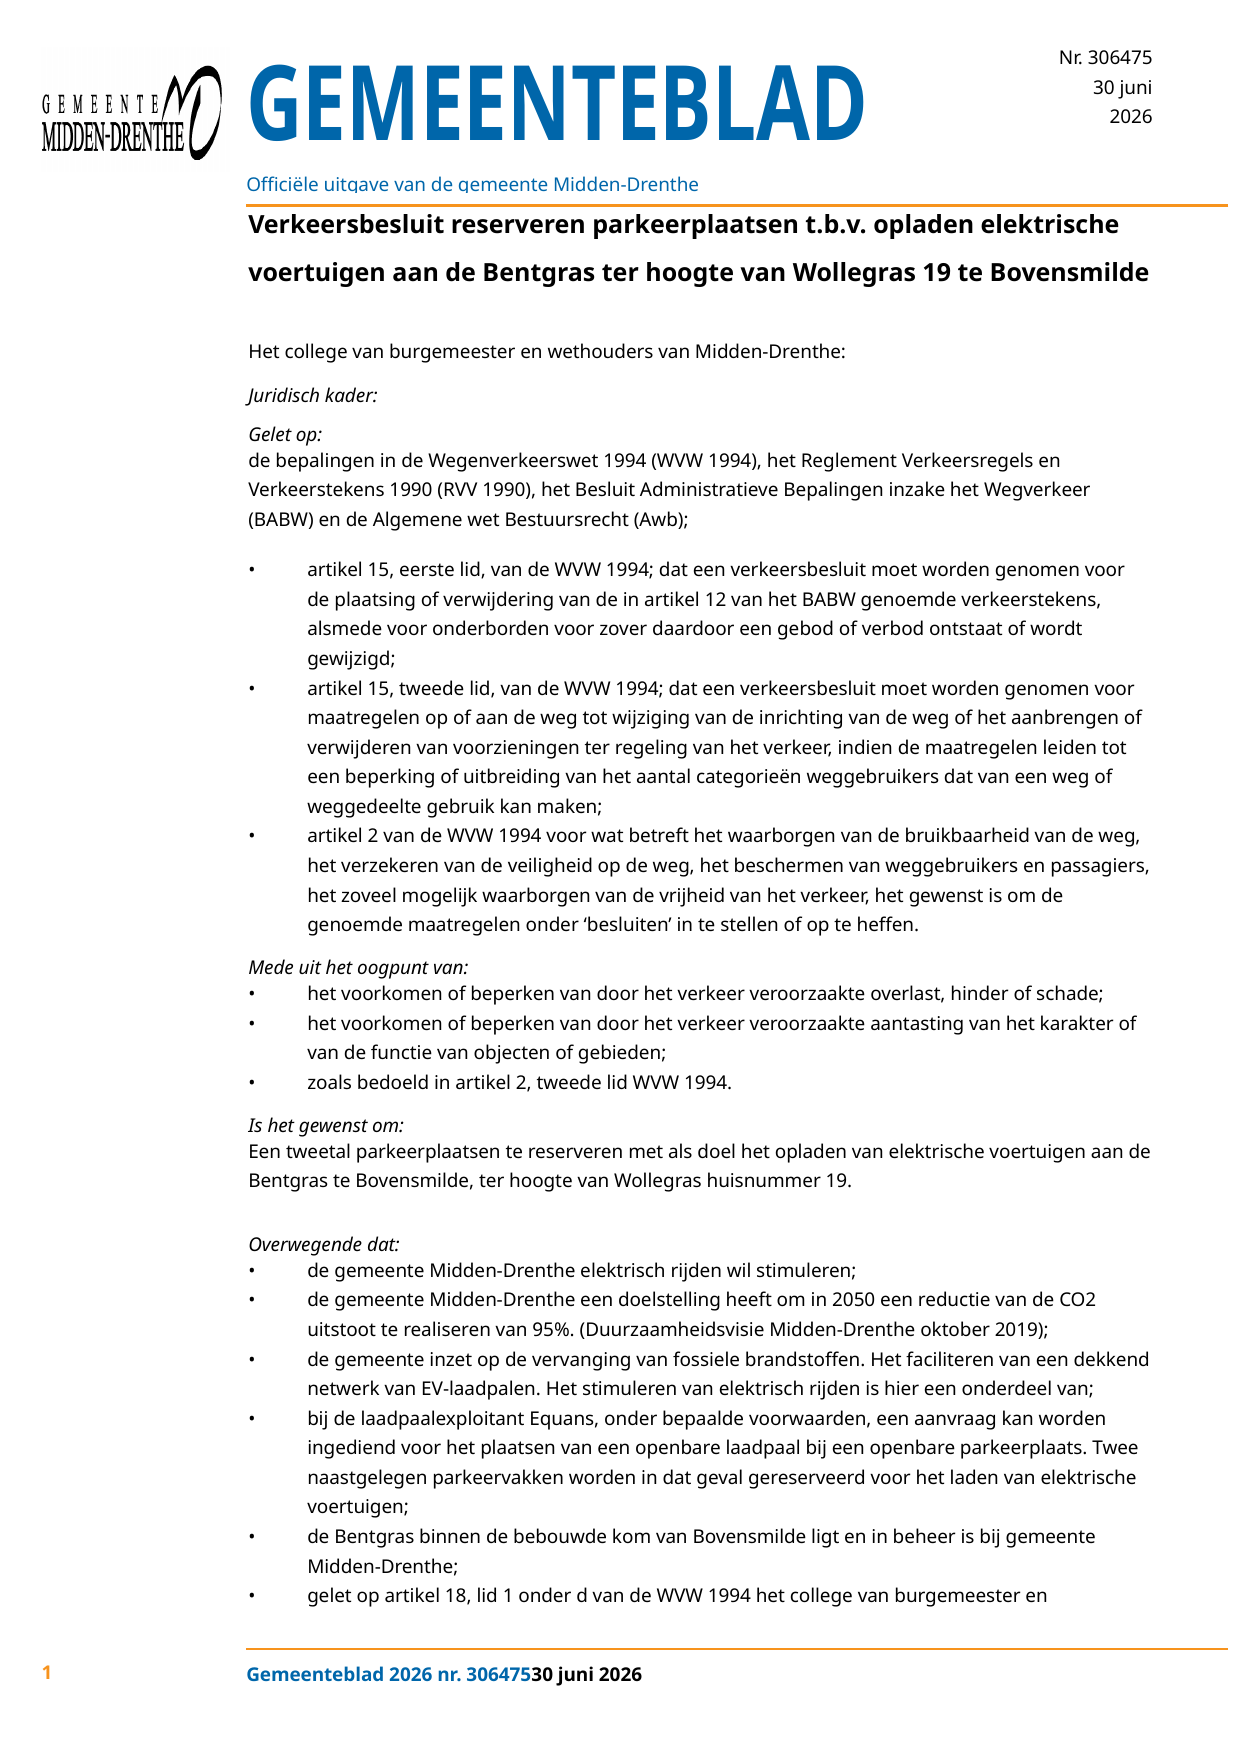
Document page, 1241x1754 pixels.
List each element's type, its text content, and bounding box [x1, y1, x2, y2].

list gelet op artikel 18, lid 1 onder d van de WVW 1994 het college van burgemeester en [248, 1582, 1152, 1608]
list de gemeente Midden-Drenthe elektrisch rijden wil stimuleren; [248, 1257, 1152, 1283]
list het voorkomen of beperken van door het verkeer veroorzaakte overlast, hinder of schade; [248, 980, 1152, 1006]
text Het college van burgemeester en wethouders van Midden-Drenthe: [248, 339, 1152, 364]
list artikel 2 van de WVW 1994 voor wat betreft het waarborgen van de bruikbaarheid van de weg, het verzekeren van de veiligheid op de weg, het beschermen van weggebruikers en passagiers, het zoveel mogelijk waarborgen van de vrijheid van het verkeer, het gewenst is om de genoemde maatregelen onder ‘besluiten’ in te stellen of op te heffen. [248, 823, 1152, 937]
list de gemeente inzet op de vervanging van fossiele brandstoffen. Het faciliteren van een dekkend netwerk van EV-laadpalen. Het stimuleren van elektrisch rijden is hier een onderdeel van; [248, 1346, 1152, 1401]
text Gelet op: [248, 421, 1152, 447]
text Een tweetal parkeerplaatsen te reserveren met als doel het opladen van elektrische voertuigen aan de Bentgras te Bovensmilde, ter hoogte van Wollegras huisnummer 19. [248, 1138, 1152, 1193]
list het voorkomen of beperken van door het verkeer veroorzaakte aantasting van het karakter of van de functie van objecten of gebieden; [248, 1010, 1152, 1065]
list artikel 15, tweede lid, van de WVW 1994; dat een verkeersbesluit moet worden genomen voor maatregelen op of aan de weg tot wijziging van de inrichting van de weg of het aanbrengen of verwijderen van voorzieningen ter regeling van het verkeer, indien de maatregelen leiden tot een beperking of uitbreiding van het aantal categorieën weggebruikers dat van een weg of weggedeelte gebruik kan maken; [248, 675, 1152, 819]
text Juridisch kader: [248, 382, 1152, 407]
list artikel 15, eerste lid, van de WVW 1994; dat een verkeersbesluit moet worden genomen voor de plaatsing of verwijdering van de in artikel 12 van het BABW genoemde verkeerstekens, alsmede voor onderborden voor zover daardoor een gebod of verbod ontstaat of wordt gewijzigd; [248, 556, 1152, 671]
list de gemeente Midden-Drenthe een doelstelling heeft om in 2050 een reductie van de CO2 uitstoot te realiseren van 95%. (Duurzaamheidsvisie Midden-Drenthe oktober 2019); [248, 1287, 1152, 1342]
text Is het gewenst om: [248, 1112, 1152, 1138]
text Mede uit het oogpunt van: [248, 954, 1152, 980]
list de Bentgras binnen de bebouwde kom van Bovensmilde ligt en in beheer is bij gemeente Midden-Drenthe; [248, 1523, 1152, 1579]
text Overwegende dat: [248, 1231, 1152, 1257]
text Verkeersbesluit reserveren parkeerplaatsen t.b.v. opladen elektrische voertuigen aan de Bentgras ter hoogte van Wollegras 19 te Bovensmilde [248, 207, 1152, 288]
list bij de laadpaalexploitant Equans, onder bepaalde voorwaarden, een aanvraag kan worden ingediend voor het plaatsen van een openbare laadpaal bij een openbare parkeerplaats. Twee naastgelegen parkeervakken worden in dat geval gereserveerd voor het laden van elektrische voertuigen; [248, 1405, 1152, 1519]
text de bepalingen in de Wegenverkeerswet 1994 (WVW 1994), het Reglement Verkeersregels en Verkeerstekens 1990 (RVV 1990), het Besluit Administratieve Bepalingen inzake het Wegverkeer (BABW) en de Algemene wet Bestuursrecht (Awb); [248, 447, 1152, 532]
picture [41, 47, 231, 172]
list zoals bedoeld in artikel 2, tweede lid WVW 1994. [248, 1069, 1152, 1095]
